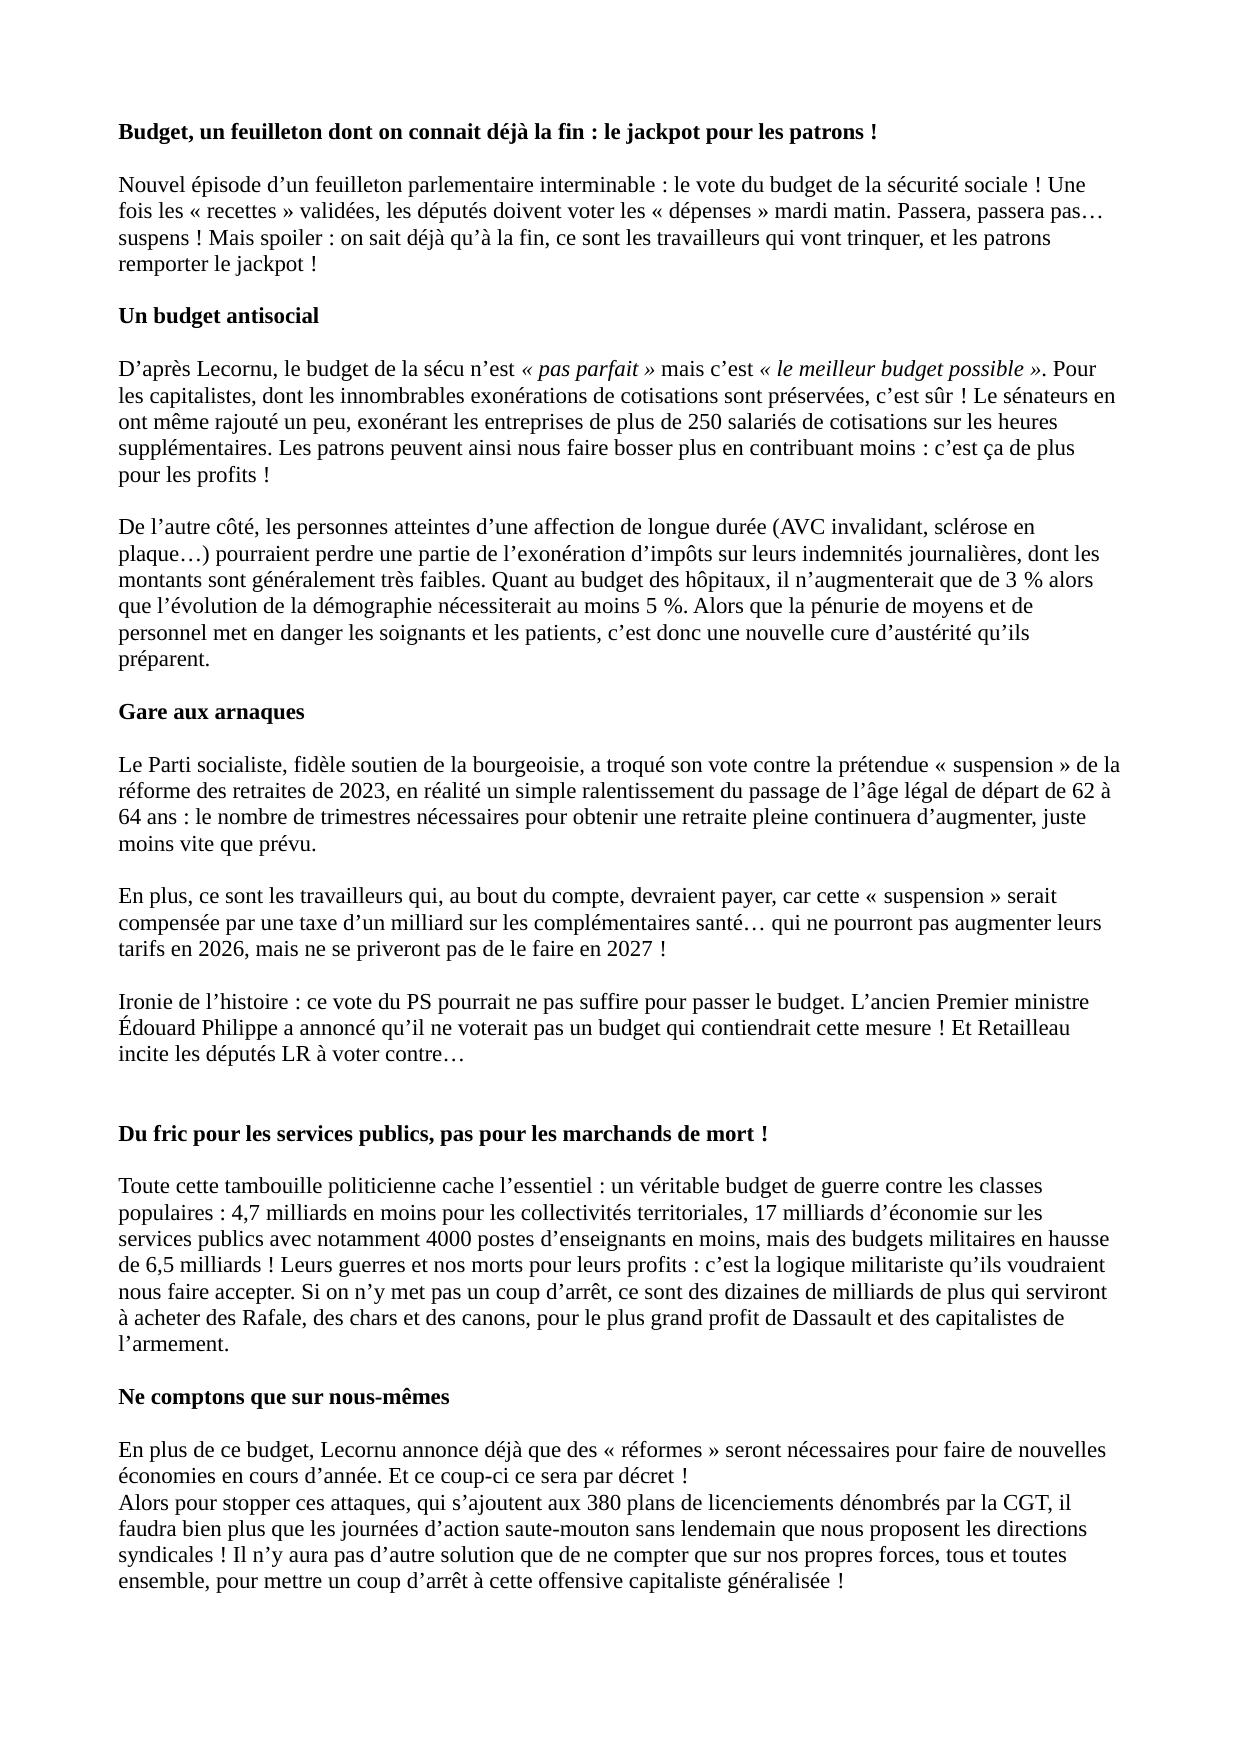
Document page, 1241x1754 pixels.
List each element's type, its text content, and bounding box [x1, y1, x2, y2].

text Un budget antisocial [118, 303, 1122, 329]
text En plus, ce sont les travailleurs qui, au bout du compte, devraient payer, car cette « suspension » serait compensée par une taxe d’un milliard sur les complémentaires santé… qui ne pourront pas augmenter leurs tarifs en 2026, mais ne se priveront pas de le faire en 2027 ! [118, 882, 1122, 961]
text Ironie de l’histoire : ce vote du PS pourrait ne pas suffire pour passer le budget. L’ancien Premier ministre Édouard Philippe a annoncé qu’il ne voterait pas un budget qui contiendrait cette mesure ! Et Retailleau incite les députés LR à voter contre… [118, 988, 1122, 1067]
text Nouvel épisode d’un feuilleton parlementaire interminable : le vote du budget de la sécurité sociale ! Une fois les « recettes » validées, les députés doivent voter les « dépenses » mardi matin. Passera, passera pas… suspens ! Mais spoiler : on sait déjà qu’à la fin, ce sont les travailleurs qui vont trinquer, et les patrons remporter le jackpot ! [118, 171, 1122, 276]
text Budget, un feuilleton dont on connait déjà la fin : le jackpot pour les patrons ! [118, 118, 1122, 144]
text De l’autre côté, les personnes atteintes d’une affection de longue durée (AVC invalidant, sclérose en plaque…) pourraient perdre une partie de l’exonération d’impôts sur leurs indemnités journalières, dont les montants sont généralement très faibles. Quant au budget des hôpitaux, il n’augmenterait que de 3 % alors que l’évolution de la démographie nécessiterait au moins 5 %. Alors que la pénurie de moyens et de personnel met en danger les soignants et les patients, c’est donc une nouvelle cure d’austérité qu’ils préparent. [118, 513, 1122, 672]
text Du fric pour les services publics, pas pour les marchands de mort ! [118, 1119, 1122, 1146]
text Le Parti socialiste, fidèle soutien de la bourgeoisie, a troqué son vote contre la prétendue « suspension » de la réforme des retraites de 2023, en réalité un simple ralentissement du passage de l’âge légal de départ de 62 à 64 ans : le nombre de trimestres nécessaires pour obtenir une retraite pleine continuera d’augmenter, juste moins vite que prévu. [118, 751, 1122, 856]
text Toute cette tambouille politicienne cache l’essentiel : un véritable budget de guerre contre les classes populaires : 4,7 milliards en moins pour les collectivités territoriales, 17 milliards d’économie sur les services publics avec notamment 4000 postes d’enseignants en moins, mais des budgets militaires en hausse de 6,5 milliards ! Leurs guerres et nos morts pour leurs profits : c’est la logique militariste qu’ils voudraient nous faire accepter. Si on n’y met pas un coup d’arrêt, ce sont des dizaines de milliards de plus qui serviront à acheter des Rafale, des chars et des canons, pour le plus grand profit de Dassault et des capitalistes de l’armement. [118, 1172, 1122, 1357]
text Alors pour stopper ces attaques, qui s’ajoutent aux 380 plans de licenciements dénombrés par la CGT, il faudra bien plus que les journées d’action saute-mouton sans lendemain que nous proposent les directions syndicales ! Il n’y aura pas d’autre solution que de ne compter que sur nos propres forces, tous et toutes ensemble, pour mettre un coup d’arrêt à cette offensive capitaliste généralisée ! [118, 1488, 1122, 1594]
text Ne comptons que sur nous-mêmes [118, 1383, 1122, 1409]
text D’après Lecornu, le budget de la sécu n’est « pas parfait » mais c’est « le meilleur budget possible ». Pour les capitalistes, dont les innombrables exonérations de cotisations sont préservées, c’est sûr ! Le sénateurs en ont même rajouté un peu, exonérant les entreprises de plus de 250 salariés de cotisations sur les heures supplémentaires. Les patrons peuvent ainsi nous faire bosser plus en contribuant moins : c’est ça de plus pour les profits ! [118, 355, 1122, 487]
text Gare aux arnaques [118, 698, 1122, 724]
text En plus de ce budget, Lecornu annonce déjà que des « réformes » seront nécessaires pour faire de nouvelles économies en cours d’année. Et ce coup-ci ce sera par décret ! [118, 1436, 1122, 1488]
